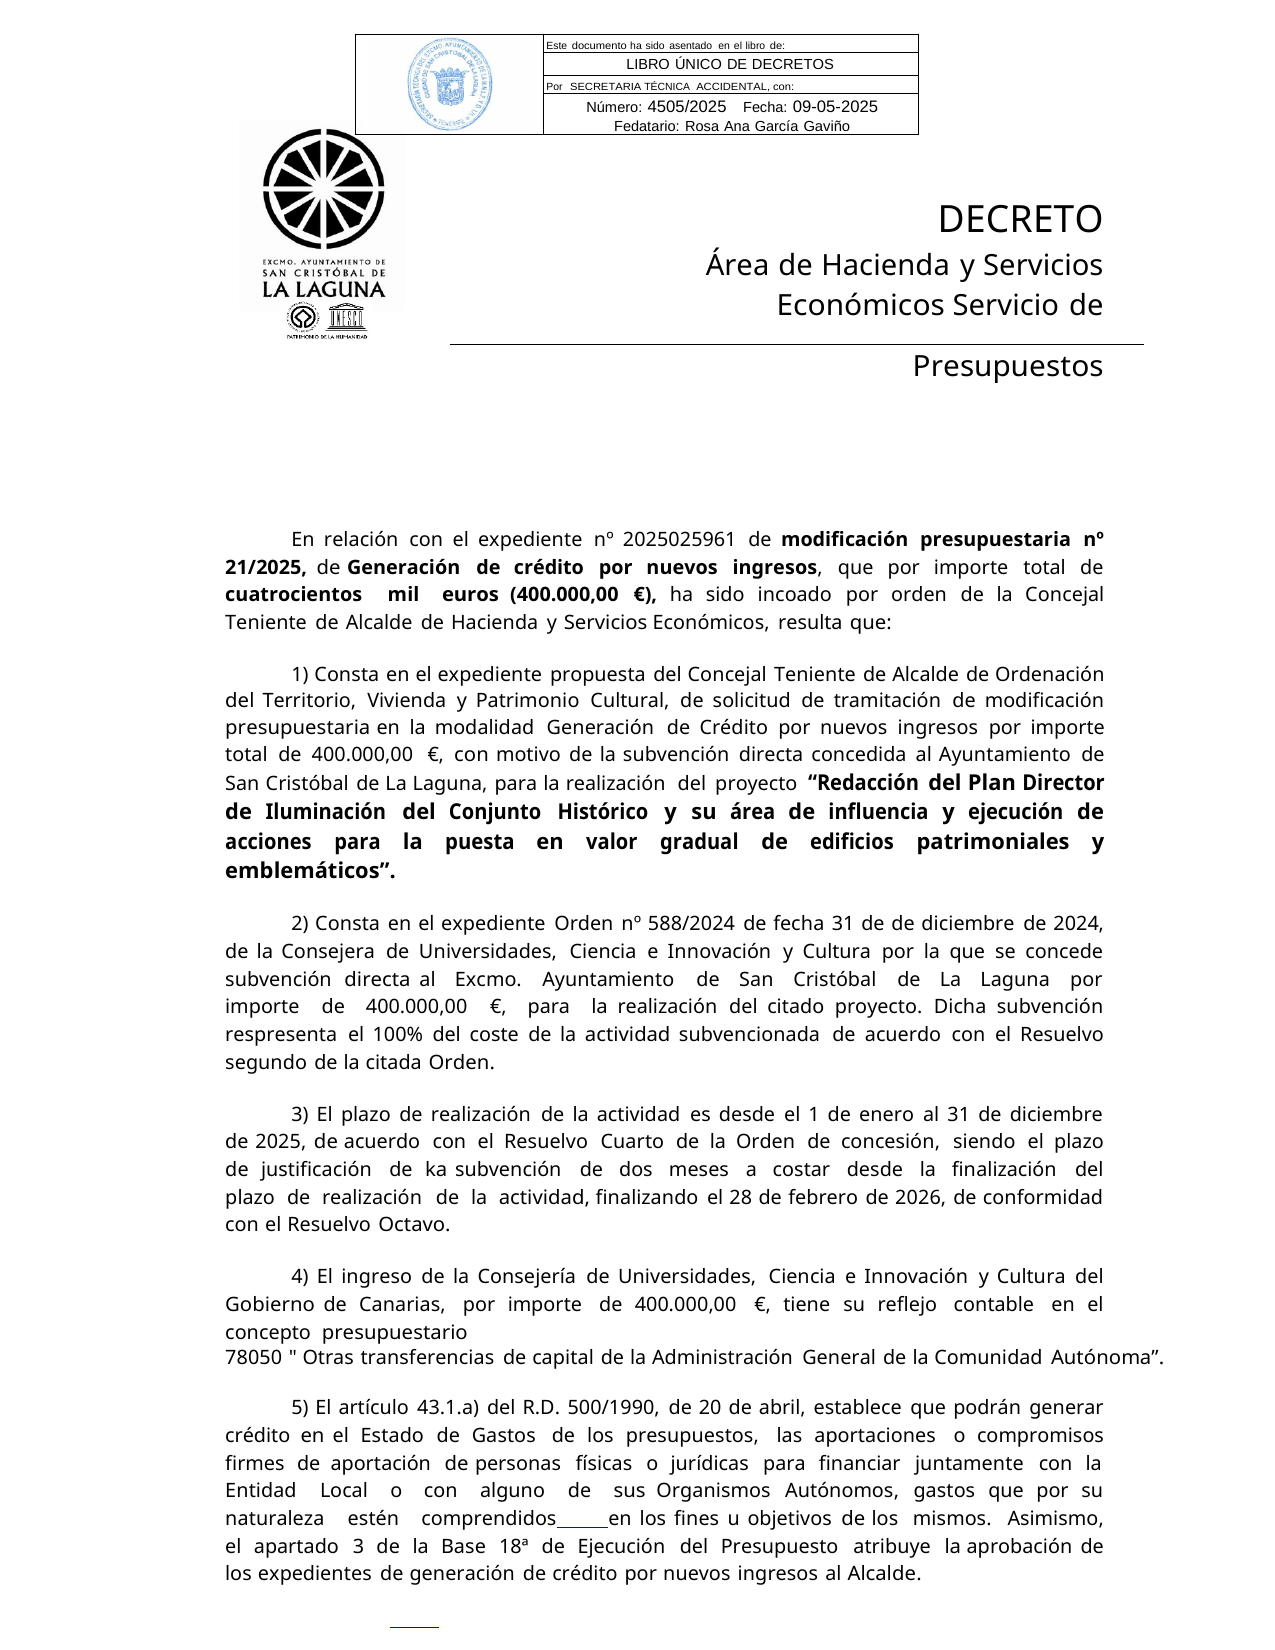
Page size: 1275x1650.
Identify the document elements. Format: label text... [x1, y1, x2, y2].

table_cell LIBRO ÚNICO DE DECRETOS [544, 53, 918, 74]
text Presupuestos [583, 345, 1103, 385]
text 5) El artículo 43.1.a) del R.D. 500/1990, de 20 de abril, establece que podrán generar crédito en el Estado de Gastos de los presupuestos, las aportaciones o compromisos firmes de aportación de personas físicas o jurídicas para financiar juntamente con la Entidad Local o con alguno de sus Organismos Autónomos, gastos que por su naturaleza estén comprendidos en los fines u objetivos de los mismos. Asimismo, el apartado 3 de la Base 18ª de Ejecución del Presupuesto atribuye la aprobación de los expedientes de generación de crédito por nuevos ingresos al Alcalde. [225, 1393, 1104, 1587]
text DECRETO Área de Hacienda y Servicios Económicos Servicio de [583, 192, 1103, 344]
text 78050 " Otras transferencias de capital de la Administración General de la Comunidad Autónoma”. [225, 1346, 1235, 1369]
text 2) Consta en el expediente Orden nº 588/2024 de fecha 31 de de diciembre de 2024, de la Consejera de Universidades, Ciencia e Innovación y Cultura por la que se concede subvención directa al Excmo. Ayuntamiento de San Cristóbal de La Laguna por importe de 400.000,00 €, para la realización del citado proyecto. Dicha subvención respresenta el 100% del coste de la actividad subvencionada de acuerdo con el Resuelvo segundo de la citada Orden. [225, 910, 1104, 1075]
text 4) El ingreso de la Consejería de Universidades, Ciencia e Innovación y Cultura del Gobierno de Canarias, por importe de 400.000,00 €, tiene su reflejo contable en el concepto presupuestario [225, 1262, 1104, 1345]
table_header Este documento ha sido asentado en el libro de: [544, 35, 918, 52]
table_cell Número: 4505/2025 Fecha: 09-05-2025 Fedatario: Rosa Ana García Gaviño [544, 94, 918, 134]
table_cell Por SECRETARIA TÉCNICA ACCIDENTAL, con: [544, 76, 918, 93]
text 1) Consta en el expediente propuesta del Concejal Teniente de Alcalde de Ordenación del Territorio, Vivienda y Patrimonio Cultural, de solicitud de tramitación de modificación presupuestaria en la modalidad Generación de Crédito por nuevos ingresos por importe total de 400.000,00 €, con motivo de la subvención directa concedida al Ayuntamiento de San Cristóbal de La Laguna, para la realización del proyecto “Redacción del Plan Director de Iluminación del Conjunto Histórico y su área de influencia y ejecución de acciones para la puesta en valor gradual de edificios patrimoniales y emblemáticos”. [225, 660, 1104, 885]
text En relación con el expediente nº 2025025961 de modificación presupuestaria nº 21/2025, de Generación de crédito por nuevos ingresos, que por importe total de cuatrocientos mil euros (400.000,00 €), ha sido incoado por orden de la Concejal Teniente de Alcalde de Hacienda y Servicios Económicos, resulta que: [225, 525, 1104, 635]
table_header [356, 35, 543, 134]
text 3) El plazo de realización de la actividad es desde el 1 de enero al 31 de diciembre de 2025, de acuerdo con el Resuelvo Cuarto de la Orden de concesión, siendo el plazo de justificación de ka subvención de dos meses a costar desde la finalización del plazo de realización de la actividad, finalizando el 28 de febrero de 2026, de conformidad con el Resuelvo Octavo. [225, 1100, 1104, 1238]
